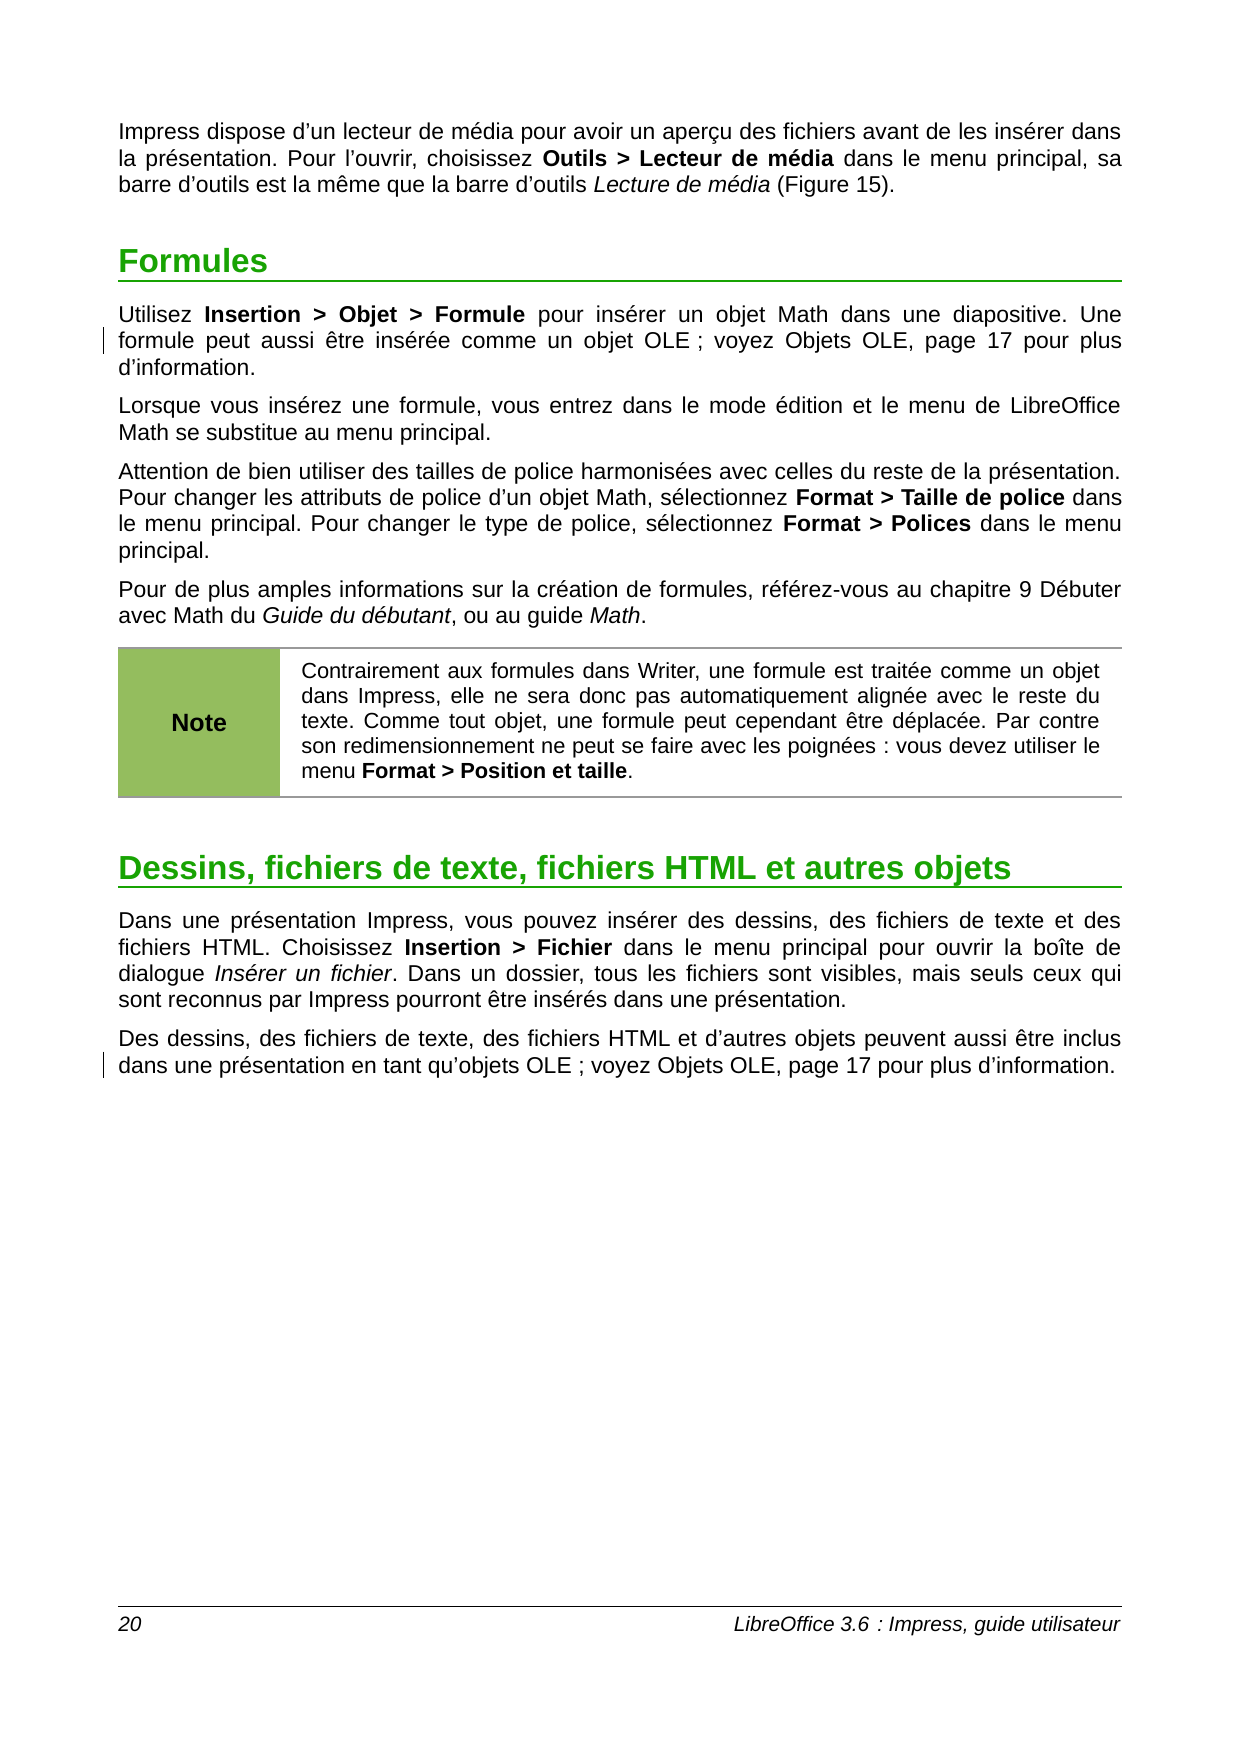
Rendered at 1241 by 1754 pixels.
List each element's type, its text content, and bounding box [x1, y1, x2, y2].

text Dans une présentation Impress, vous pouvez insérer des dessins, des fichiers de texte et des fichiers HTML. Choisissez Insertion > Fichier dans le menu principal pour ouvrir la boîte de dialogue Insérer un fichier. Dans un dossier, tous les fichiers sont visibles, mais seuls ceux qui sont reconnus par Impress pourront être insérés dans une présentation. [118, 907, 1122, 1013]
text Lorsque vous insérez une formule, vous entrez dans le mode édition et le menu de LibreOffice Math se substitue au menu principal. [118, 392, 1122, 445]
subtitle Formules [118, 242, 1122, 280]
text Impress dispose d’un lecteur de média pour avoir un aperçu des fichiers avant de les insérer dans la présentation. Pour l’ouvrir, choisissez Outils > Lecteur de média dans le menu principal, sa barre d’outils est la même que la barre d’outils Lecture de média (Figure 15). [118, 118, 1122, 197]
table_header Contrairement aux formules dans Writer, une formule est traitée comme un objet dans Impress, elle ne sera donc pas automatiquement alignée avec le reste du texte. Comme tout objet, une formule peut cependant être déplacée. Par contre son redimensionnement ne peut se faire avec les poignées : vous devez utiliser le menu Format > Position et taille. [280, 649, 1122, 796]
text Utilisez Insertion > Objet > Formule pour insérer un objet Math dans une diapositive. Une formule peut aussi être insérée comme un objet OLE ; voyez Objets OLE, page 17 pour plus d’information. [118, 301, 1122, 380]
text Attention de bien utiliser des tailles de police harmonisées avec celles du reste de la présentation. Pour changer les attributs de police d’un objet Math, sélectionnez Format > Taille de police dans le menu principal. Pour changer le type de police, sélectionnez Format > Polices dans le menu principal. [118, 458, 1122, 563]
text Pour de plus amples informations sur la création de formules, référez-vous au chapitre 9 Débuter avec Math du Guide du débutant, ou au guide Math. [118, 576, 1122, 628]
text Des dessins, des fichiers de texte, des fichiers HTML et d’autres objets peuvent aussi être inclus dans une présentation en tant qu’objets OLE ; voyez Objets OLE, page 17 pour plus d’information. [118, 1025, 1122, 1078]
table_header Note [118, 649, 280, 796]
subtitle Dessins, fichiers de texte, fichiers HTML et autres objets [118, 848, 1122, 886]
